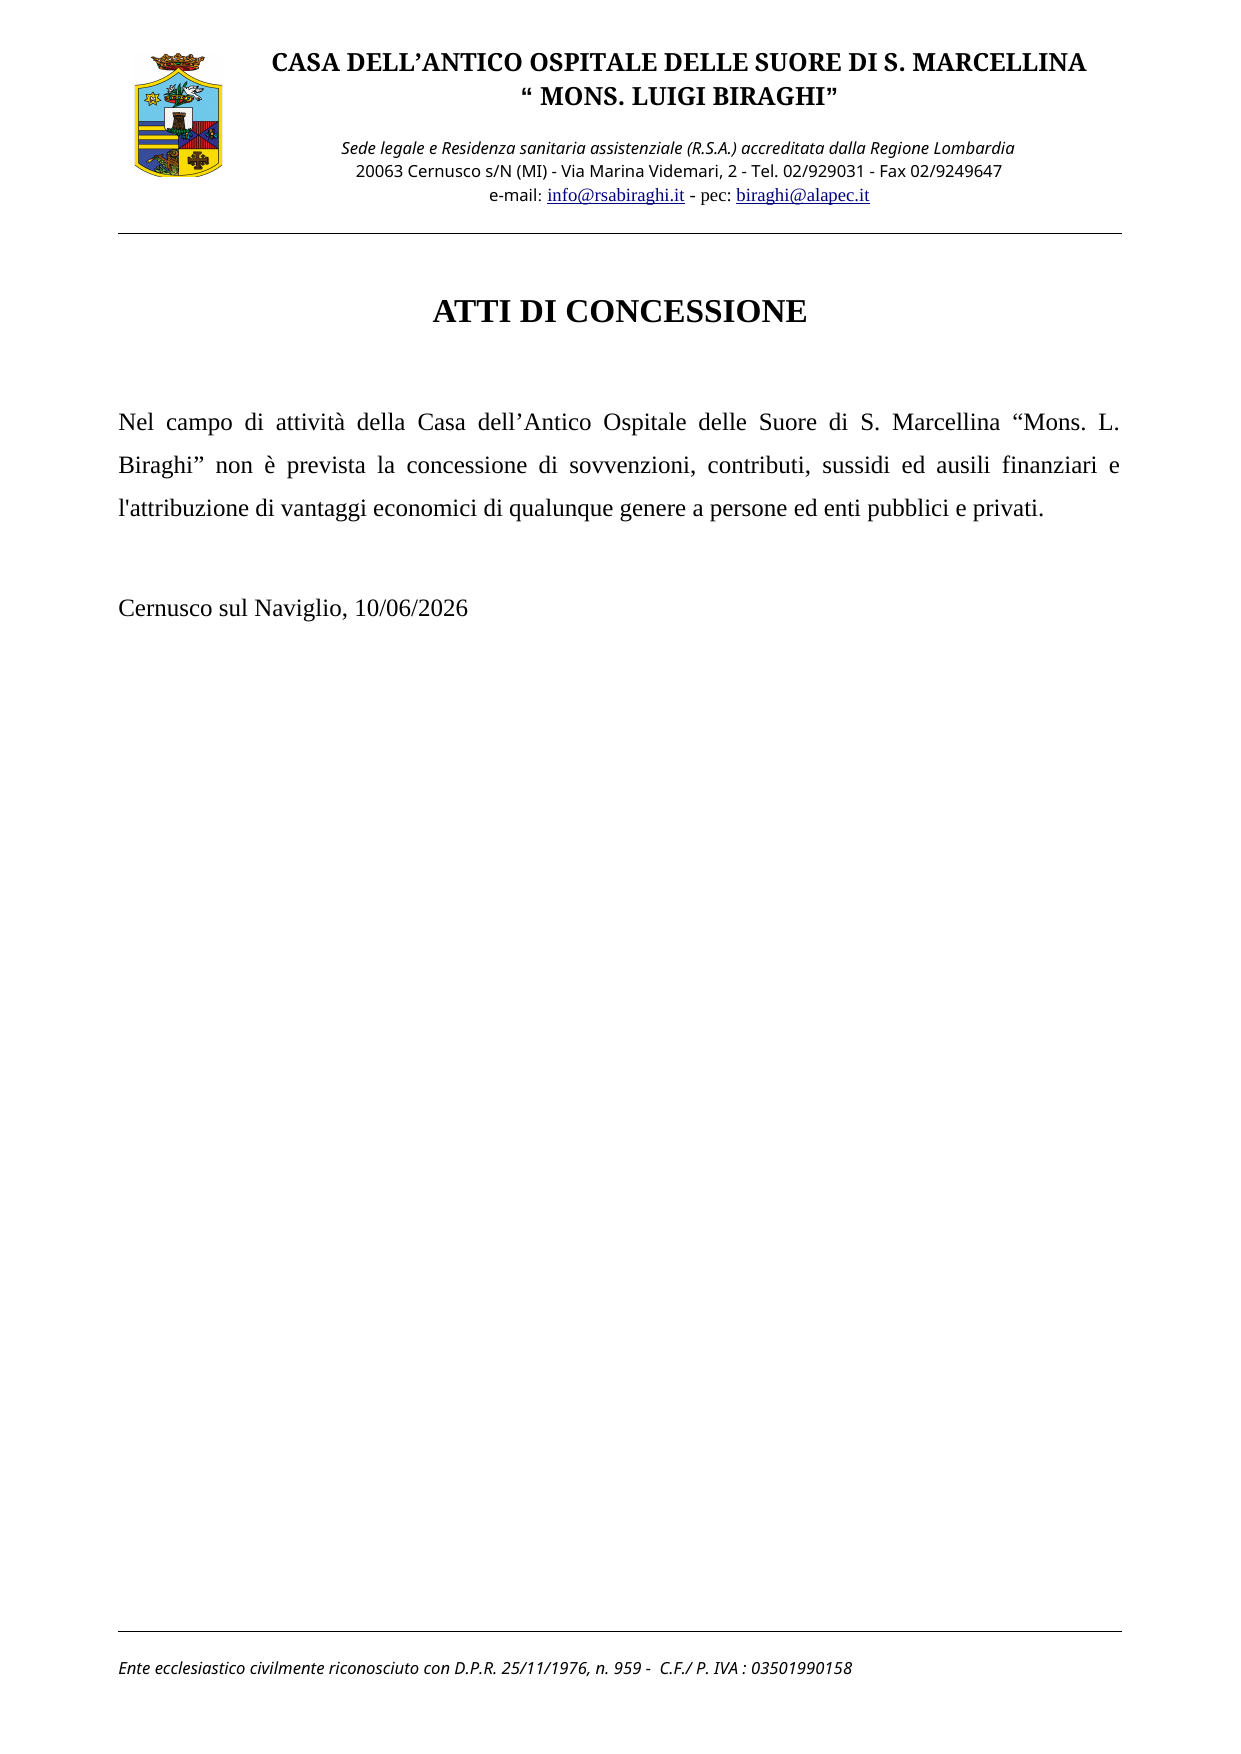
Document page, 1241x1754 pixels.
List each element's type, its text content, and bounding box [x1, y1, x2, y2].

text ATTI DI CONCESSIONE [118, 292, 1122, 330]
text Nel campo di attività della Casa dell’Antico Ospitale delle Suore di S. Marcellina “Mons. L. Biraghi” non è prevista la concessione di sovvenzioni, contributi, sussidi ed ausili finanziari e l'attribuzione di vantaggi economici di qualunque genere a persone ed enti pubblici e privati. [118, 407, 1122, 522]
text Cernusco sul Naviglio, 10/06/2026 [118, 593, 1122, 622]
